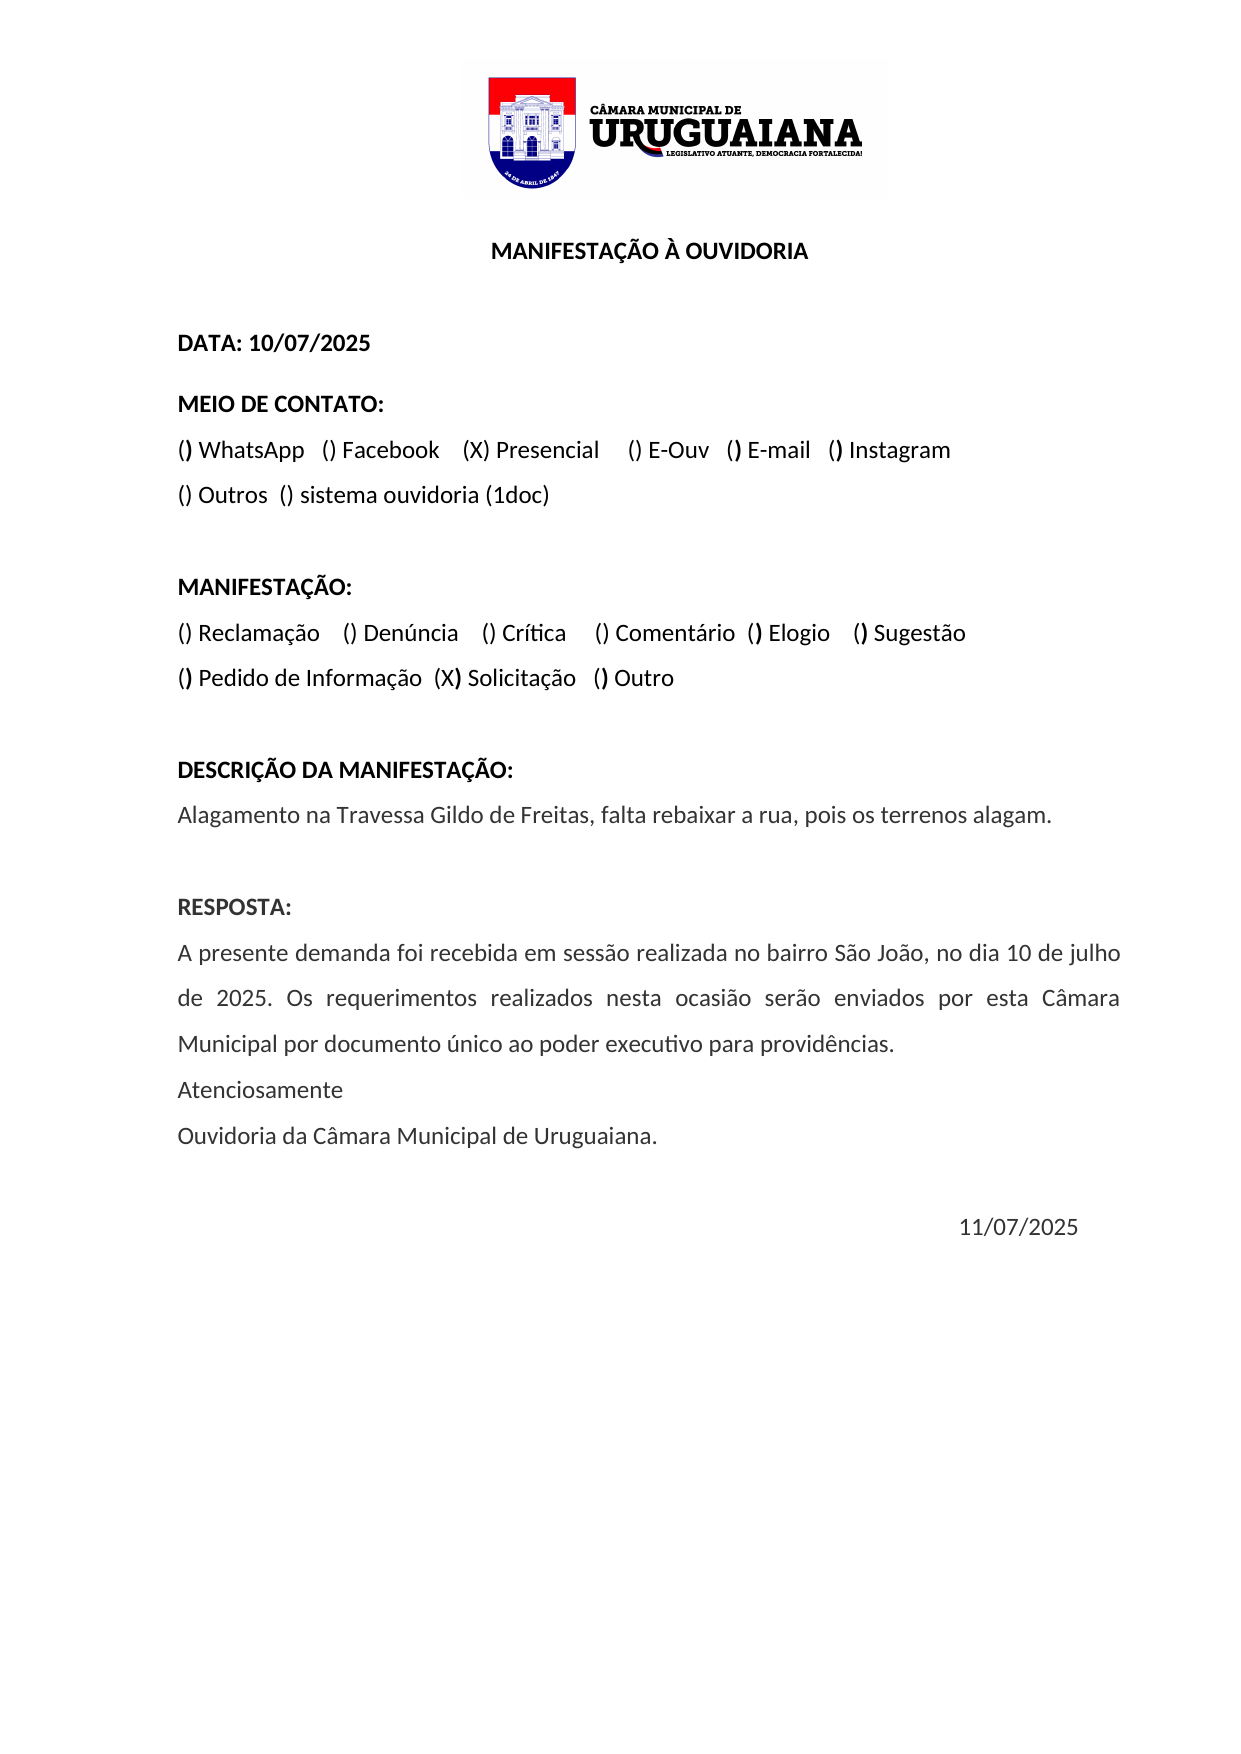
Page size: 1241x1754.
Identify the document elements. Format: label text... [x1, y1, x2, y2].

text DESCRIÇÃO DA MANIFESTAÇÃO: [177, 754, 1122, 784]
text () Outros () sistema ouvidoria (1doc) [177, 479, 1122, 510]
text () WhatsApp () Facebook (X) Presencial () E-Ouv () E-mail () Instagram [177, 434, 1122, 464]
list Alagamento na Travessa Gildo de Freitas, falta rebaixar a rua, pois os terrenos alagam. [177, 800, 1122, 830]
text () Pedido de Informação (X) Solicitação () Outro [177, 662, 1122, 693]
list Atenciosamente [177, 1074, 1122, 1104]
text DATA: 10/07/2025 [177, 327, 1122, 358]
text MEIO DE CONTATO: [177, 388, 1122, 419]
text MANIFESTAÇÃO: [177, 571, 1122, 602]
text MANIFESTAÇÃO À OUVIDORIA [177, 236, 1122, 266]
list A presente demanda foi recebida em sessão realizada no bairro São João, no dia 10 de julho de 2025. Os requerimentos realizados nesta ocasião serão enviados por esta Câmara Municipal por documento único ao poder executivo para providências. [177, 937, 1122, 1059]
picture [462, 58, 888, 199]
list RESPOSTA: [177, 891, 1122, 922]
list Ouvidoria da Câmara Municipal de Uruguaiana. [177, 1120, 1122, 1196]
list 11/07/2025 [177, 1211, 1122, 1242]
text () Reclamação () Denúncia () Crítica () Comentário () Elogio () Sugestão [177, 617, 1122, 647]
